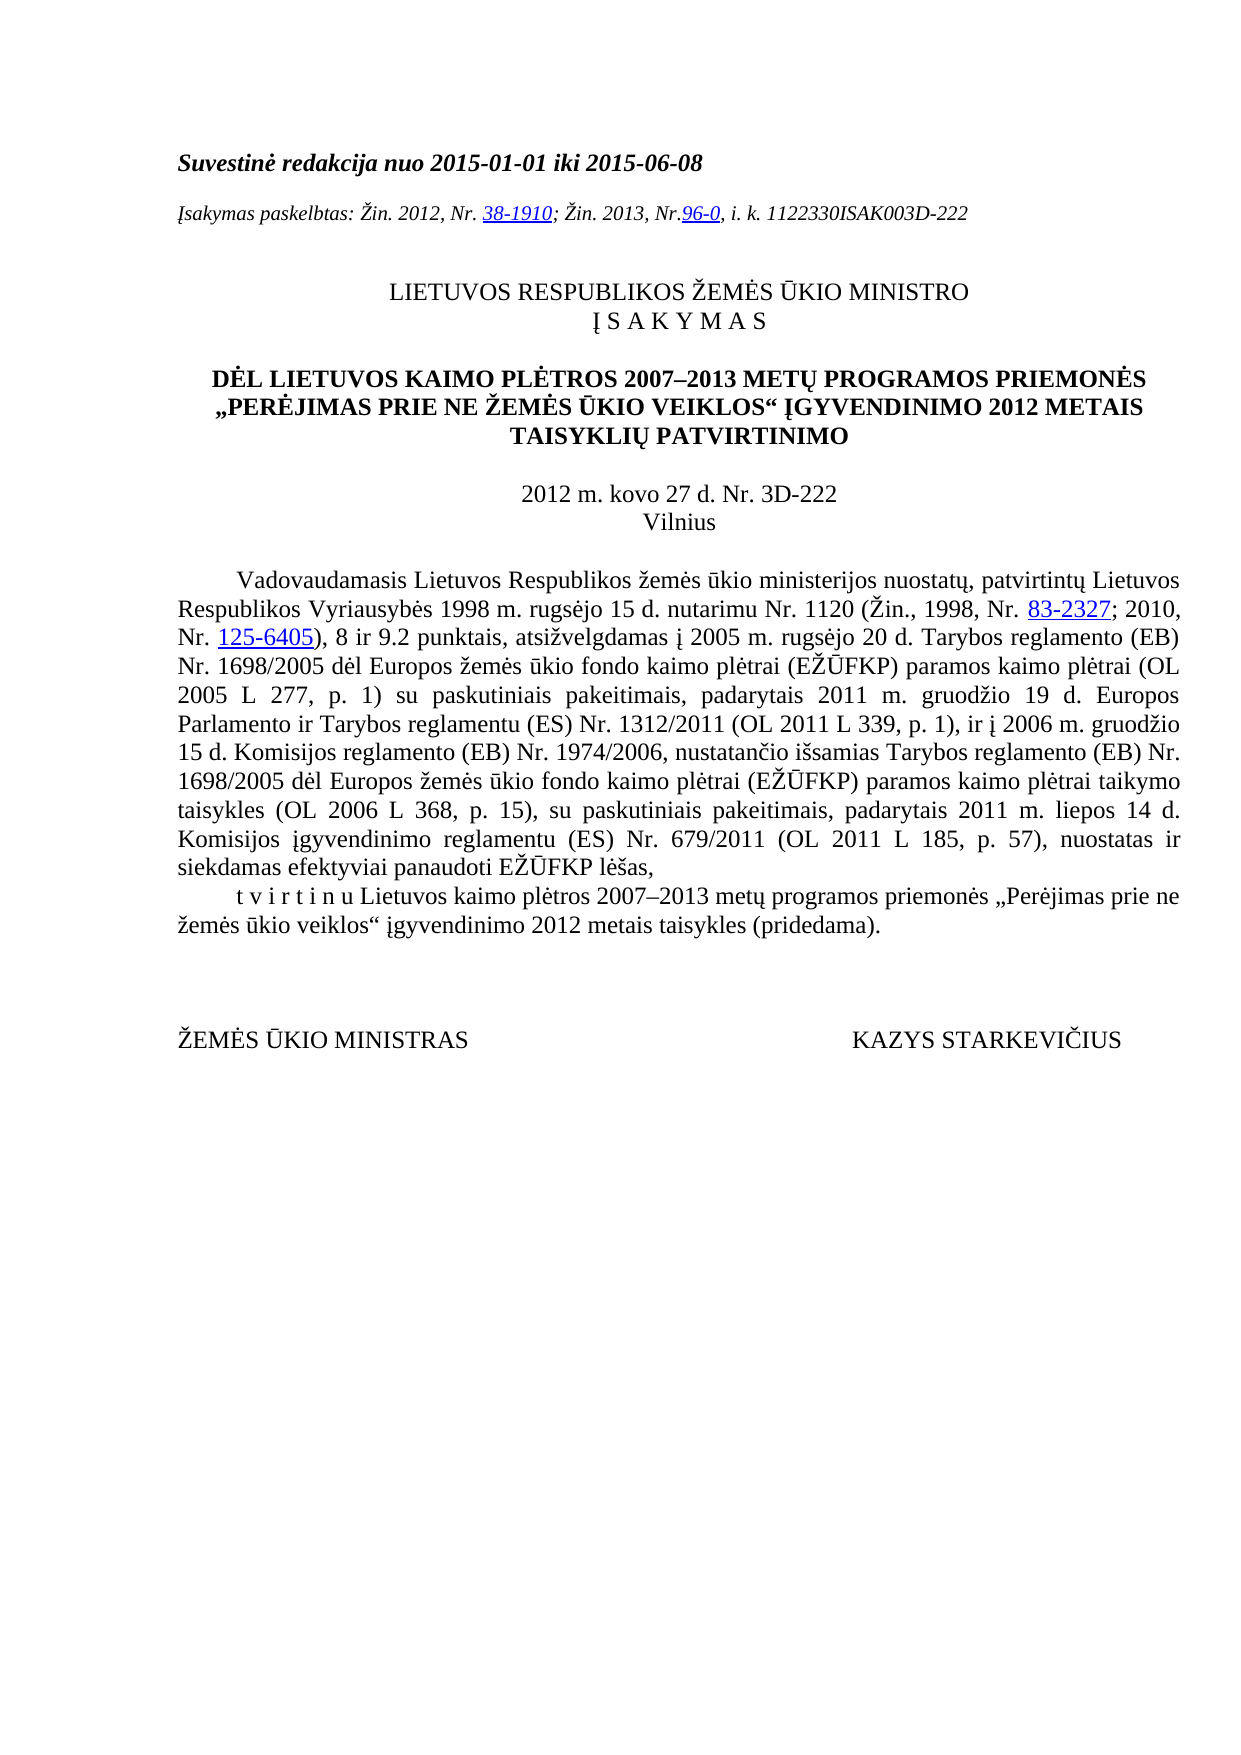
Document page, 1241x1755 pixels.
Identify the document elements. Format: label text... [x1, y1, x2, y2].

text Vadovaudamasis Lietuvos Respublikos žemės ūkio ministerijos nuostatų, patvirtintų Lietuvos Respublikos Vyriausybės 1998 m. rugsėjo 15 d. nutarimu Nr. 1120 (Žin., 1998, Nr. 83-2327; 2010, Nr. 125-6405), 8 ir 9.2 punktais, atsižvelgdamas į 2005 m. rugsėjo 20 d. Tarybos reglamento (EB) Nr. 1698/2005 dėl Europos žemės ūkio fondo kaimo plėtrai (EŽŪFKP) paramos kaimo plėtrai (OL 2005 L 277, p. 1) su paskutiniais pakeitimais, padarytais 2011 m. gruodžio 19 d. Europos Parlamento ir Tarybos reglamentu (ES) Nr. 1312/2011 (OL 2011 L 339, p. 1), ir į 2006 m. gruodžio 15 d. Komisijos reglamento (EB) Nr. 1974/2006, nustatančio išsamias Tarybos reglamento (EB) Nr. 1698/2005 dėl Europos žemės ūkio fondo kaimo plėtrai (EŽŪFKP) paramos kaimo plėtrai taikymo taisykles (OL 2006 L 368, p. 15), su paskutiniais pakeitimais, padarytais 2011 m. liepos 14 d. Komisijos įgyvendinimo reglamentu (ES) Nr. 679/2011 (OL 2011 L 185, p. 57), nuostatas ir siekdamas efektyviai panaudoti EŽŪFKP lėšas, [177, 565, 1181, 881]
text Į S A K Y M A S [177, 306, 1181, 335]
text t v i r t i n u Lietuvos kaimo plėtros 2007–2013 metų programos priemonės „Perėjimas prie ne žemės ūkio veiklos“ įgyvendinimo 2012 metais taisykles (pridedama). [177, 881, 1181, 939]
text Įsakymas paskelbtas: Žin. 2012, Nr. 38-1910; Žin. 2013, Nr.96-0, i. k. 1122330ISAK003D-222 [177, 201, 1181, 224]
text Žemės ūkio ministras Kazys Starkevičius [177, 1025, 1181, 1054]
text Vilnius [177, 507, 1181, 536]
text DĖL LIETUVOS KAIMO PLĖTROS 2007–2013 METŲ PROGRAMOS PRIEMONĖS „PERĖJIMAS PRIE NE ŽEMĖS ŪKIO VEIKLOS“ ĮGYVENDINIMO 2012 METAIS TAISYKLIŲ PATVIRTINIMO [177, 364, 1181, 450]
text LIETUVOS RESPUBLIKOS ŽEMĖS ŪKIO MINISTRO [177, 277, 1181, 306]
text Suvestinė redakcija nuo 2015-01-01 iki 2015-06-08 [177, 148, 1181, 176]
text 2012 m. kovo 27 d. Nr. 3D-222 [177, 479, 1181, 507]
